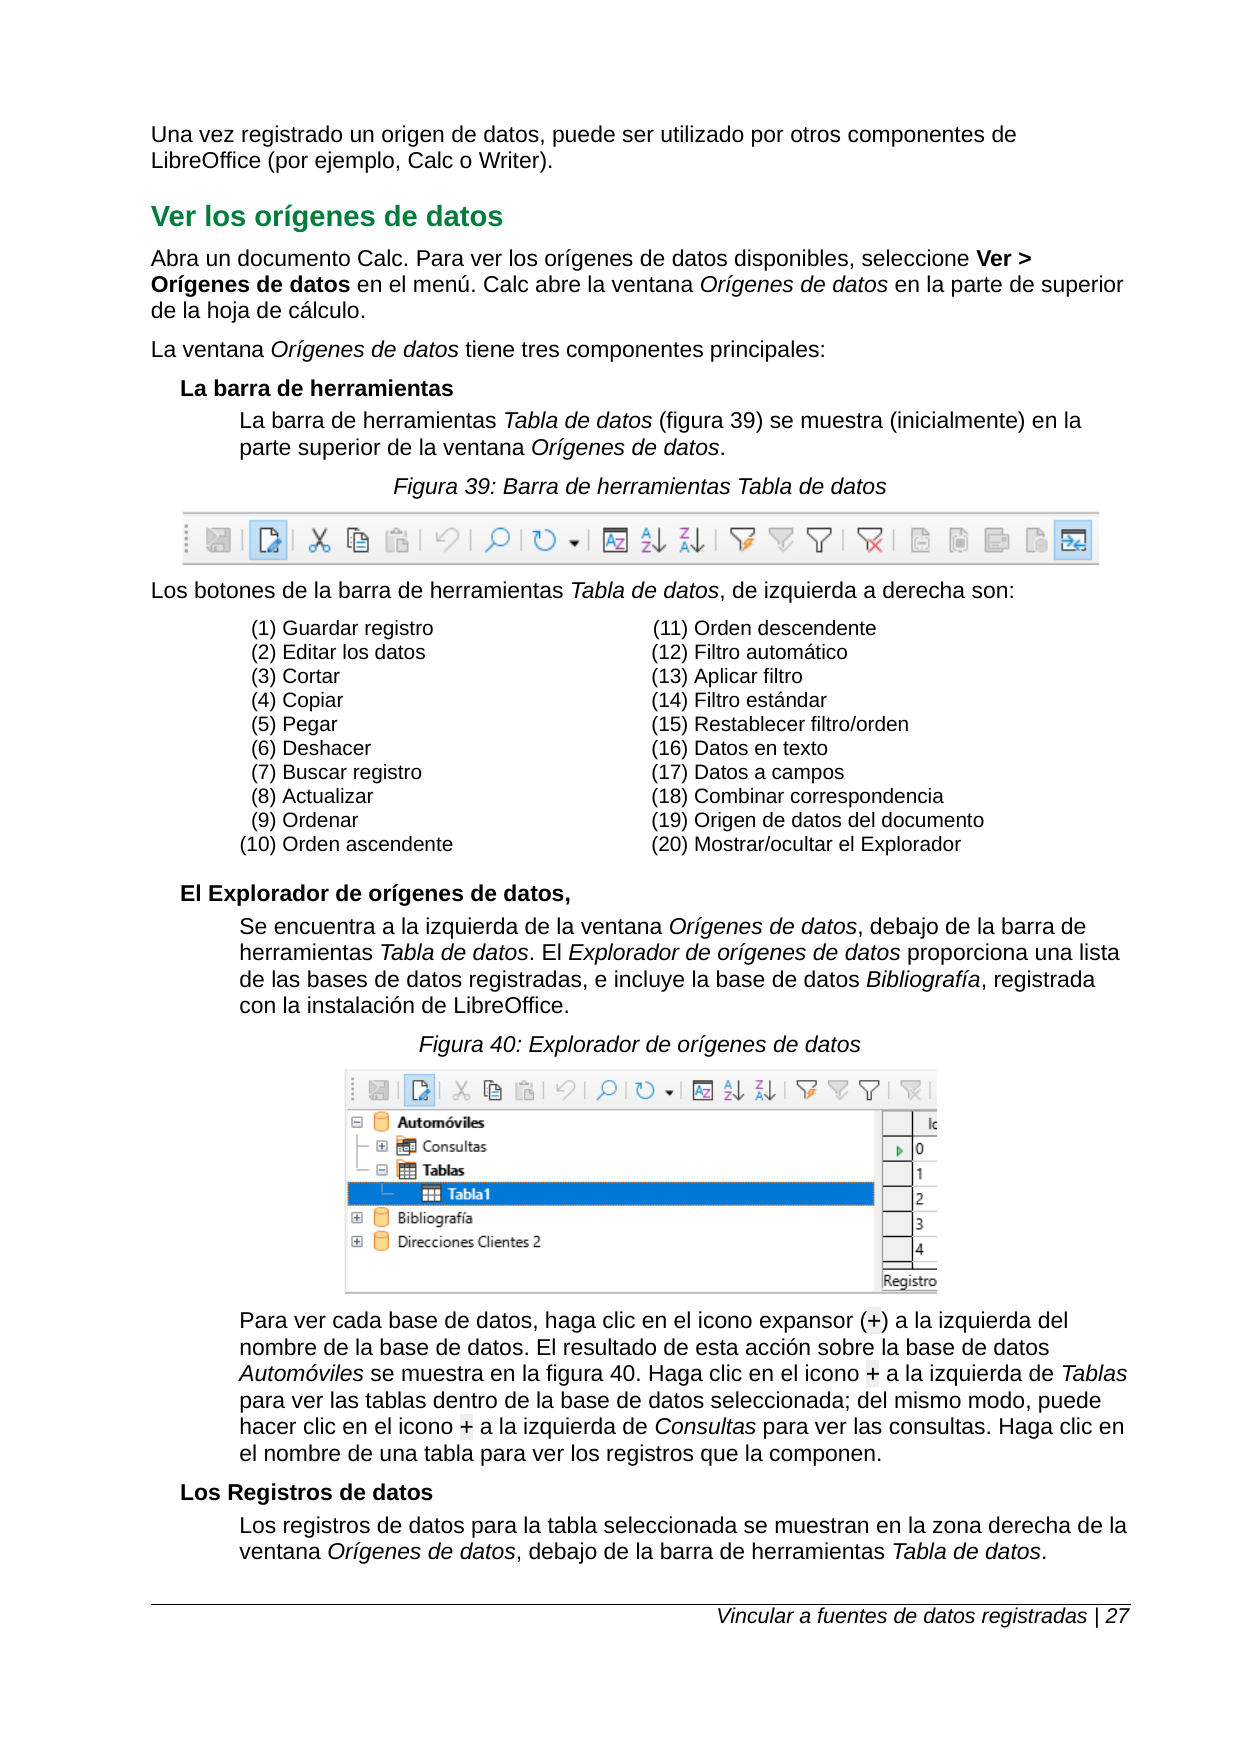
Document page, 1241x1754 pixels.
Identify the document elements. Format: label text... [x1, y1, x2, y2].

text Figura 39: Barra de herramientas Tabla de datos [182, 473, 1099, 499]
text La barra de herramientas Tabla de datos (figura 39) se muestra (inicialmente) en la parte superior de la ventana Orígenes de datos. [239, 407, 1131, 460]
table_header Orden descendente Filtro automático Aplicar filtro Filtro estándar Restablecer filtro/orden Datos en texto Datos a campos Combinar correspondencia Origen de datos del documento Mostrar/ocultar el Explorador [641, 616, 1053, 868]
picture [344, 1069, 937, 1295]
text Figura 40: Explorador de orígenes de datos [344, 1031, 937, 1057]
table_header Guardar registro Editar los datos Cortar Copiar Pegar Deshacer Buscar registro Actualizar Ordenar Orden ascendente [229, 616, 641, 868]
text Los Registros de datos [180, 1479, 1131, 1505]
text Abra un documento Calc. Para ver los orígenes de datos disponibles, seleccione Ver > Orígenes de datos en el menú. Calc abre la ventana Orígenes de datos en la parte de superior de la hoja de cálculo. [151, 244, 1131, 323]
text El Explorador de orígenes de datos, [180, 880, 1131, 907]
text Los registros de datos para la tabla seleccionada se muestran en la zona derecha de la ventana Orígenes de datos, debajo de la barra de herramientas Tabla de datos. [239, 1512, 1131, 1564]
list Para ver cada base de datos, haga clic en el icono expansor (+) a la izquierda del nombre de la base de datos. El resultado de esta acción sobre la base de datos Automóviles se muestra en la figura 40. Haga clic en el icono + a la izquierda de Tablas para ver las tablas dentro de la base de datos seleccionada; del mismo modo, puede hacer clic en el icono + a la izquierda de Consultas para ver las consultas. Haga clic en el nombre de una tabla para ver los registros que la componen. [239, 1307, 1131, 1467]
text Los botones de la barra de herramientas Tabla de datos, de izquierda a derecha son: [151, 577, 1131, 603]
picture [182, 511, 1100, 565]
text Una vez registrado un origen de datos, puede ser utilizado por otros componentes de LibreOffice (por ejemplo, Calc o Writer). [151, 121, 1131, 174]
subtitle Ver los orígenes de datos [151, 198, 1131, 232]
list La ventana Orígenes de datos tiene tres componentes principales: [151, 336, 1131, 362]
text La barra de herramientas [180, 375, 1131, 401]
text Se encuentra a la izquierda de la ventana Orígenes de datos, debajo de la barra de herramientas Tabla de datos. El Explorador de orígenes de datos proporciona una lista de las bases de datos registradas, e incluye la base de datos Bibliografía, registrada con la instalación de LibreOffice. [239, 913, 1131, 1018]
